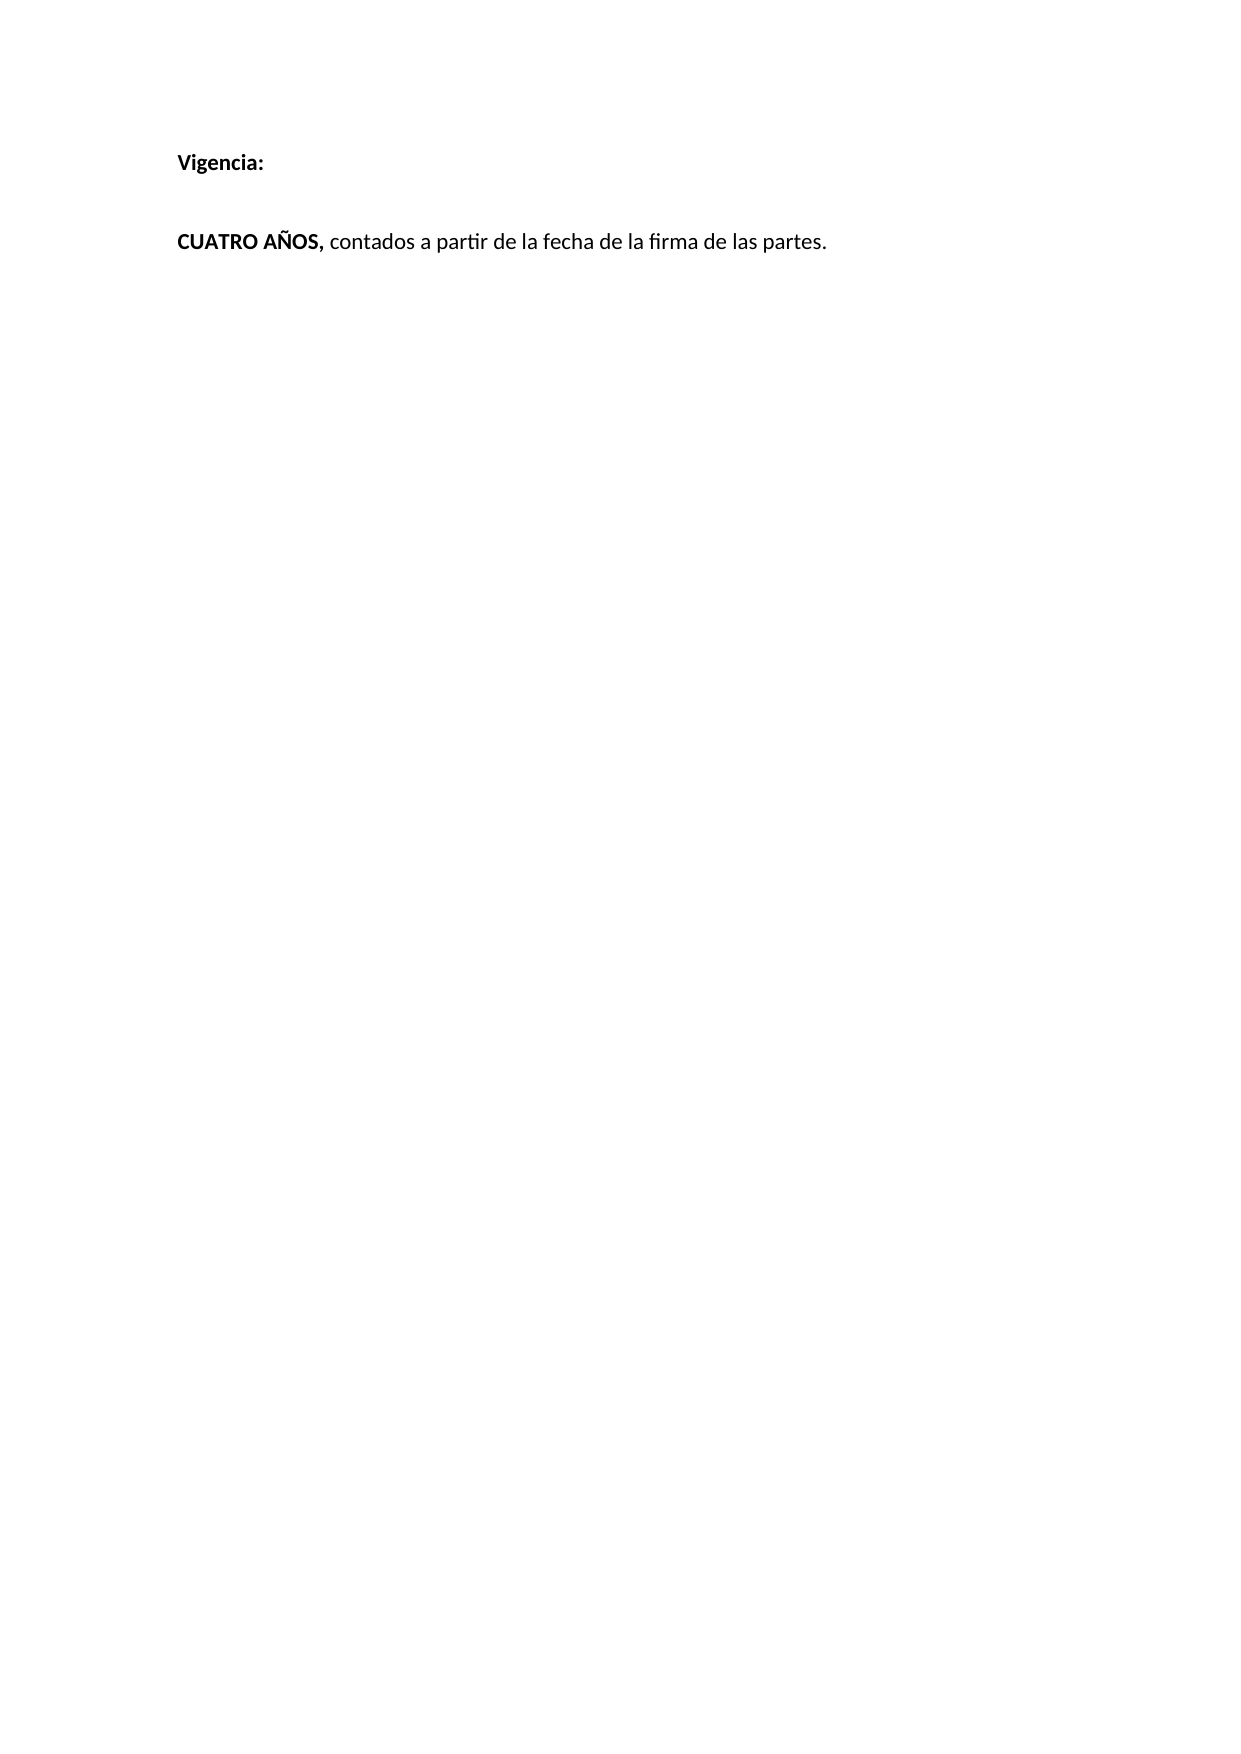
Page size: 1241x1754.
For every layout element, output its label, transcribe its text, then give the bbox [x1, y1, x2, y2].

text CUATRO AÑOS, contados a partir de la fecha de la firma de las partes. [177, 227, 1063, 255]
text Vigencia: [177, 148, 1063, 176]
